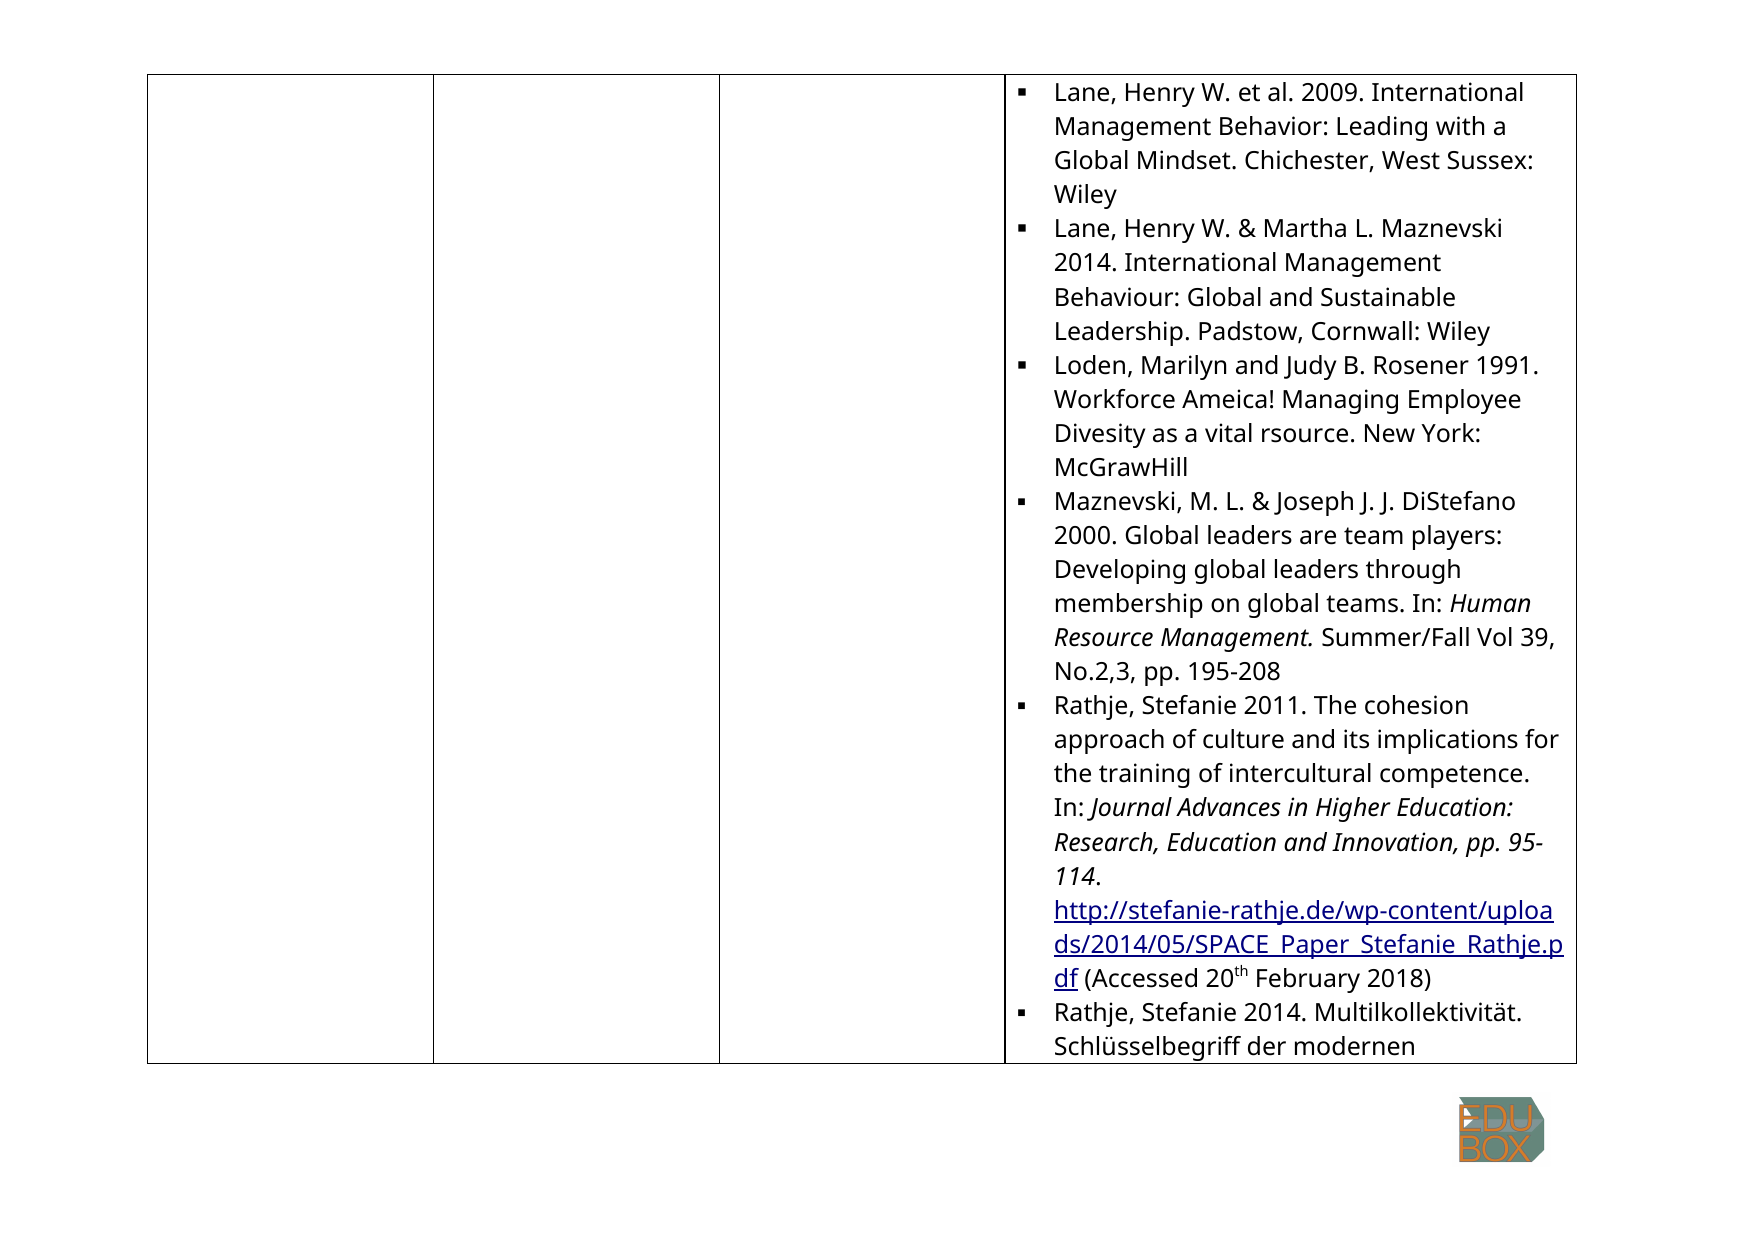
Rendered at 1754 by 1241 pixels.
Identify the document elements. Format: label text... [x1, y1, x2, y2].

table_cell Abudi Chuapetcharasopon, Pylin et al. 2017. Cultural mosaic beliefs as a new measure of the psychological climate for diversity: Individual distinctiveness and synergy in culturally diverse teams. In: International Journal of Cross-Cultural Management. December 11, pp.1-26 Chen, Guo-Ming 2005. A Model of Global Communication Competence. In: China Media Research, No.1, pp. 3-11. https://digitalcommons.uri.edu/cgi/viewcontent.cgi?article=1005&context=com_facpubs (12.8.2018) DiStefano, Joseph J. & Martha L. Maznevski 2000. Creating Value with Diverse Teams in Global Management. In: Organizational Dynamics, Vol. 29, No. 1, pp.45-63. Ely, Robin J. & David A. Thomas 2001. Cultural Diversity at Work: The Effect of Diversity Perspectives on Work Group Processes and Outcomes. In: Administrative Science Quarterly, Vol. 46, No. 2, pp.229-273 Lane, Henry W. et al. 2009. International Management Behavior: Leading with a Global Mindset. Chichester, West Sussex: Wiley Lane, Henry W. & Martha L. Maznevski 2014. International Management Behaviour: Global and Sustainable Leadership. Padstow, Cornwall: Wiley Loden, Marilyn and Judy B. Rosener 1991. Workforce Ameica! Managing Employee Divesity as a vital rsource. New York: McGrawHill Maznevski, M. L. & Joseph J. J. DiStefano 2000. Global leaders are team players: Developing global leaders through membership on global teams. In: Human Resource Management. Summer/Fall Vol 39, No.2,3, pp. 195-208 Rathje, Stefanie 2011. The cohesion approach of culture and its implications for the training of intercultural competence. In: Journal Advances in Higher Education: Research, Education and Innovation, pp. 95-114. http://stefanie-rathje.de/wp-content/uploads/2014/05/SPACE_Paper_Stefanie_Rathje.pdf (Accessed 20th February 2018) Rathje, Stefanie 2014. Multilkollektivität. Schlüsselbegriff der modernen Kulturwissenschaften. In: Stephan Wolting (ed.) Kultur und Kollektiv. Festschrift für Klaus P. Hansen. Berlin: Wissenschaftlicher Verlag, pp 39-59 SHRM Society for Human Resource Management 2009. Global Diversity and Inclusion. http://graphics.eiu.com/upload/eb/DiversityandInclusion.pdf (Accessed 13th May 2015) Van Dick, Rolf & Michael A. West. 2013. Teamwork, Teamdiagnose, Teamentwicklung. Hogrefe: Göttingen Voigt, Viola 2013. Interkulturelles Mentoring made in Germany-Zum Cultural Diversity Management in multinationalen Unternehmen. Wiesbaden: Springer Except where otherwise stated, content in this presentation / on this site is licensed under a Creative Commons Attribution ShareAlike 4.0 International license. [1006, 75, 1576, 1063]
table_cell [720, 75, 1004, 1063]
picture [1452, 1092, 1551, 1167]
table_cell [434, 75, 719, 1063]
table_cell [148, 75, 433, 1063]
